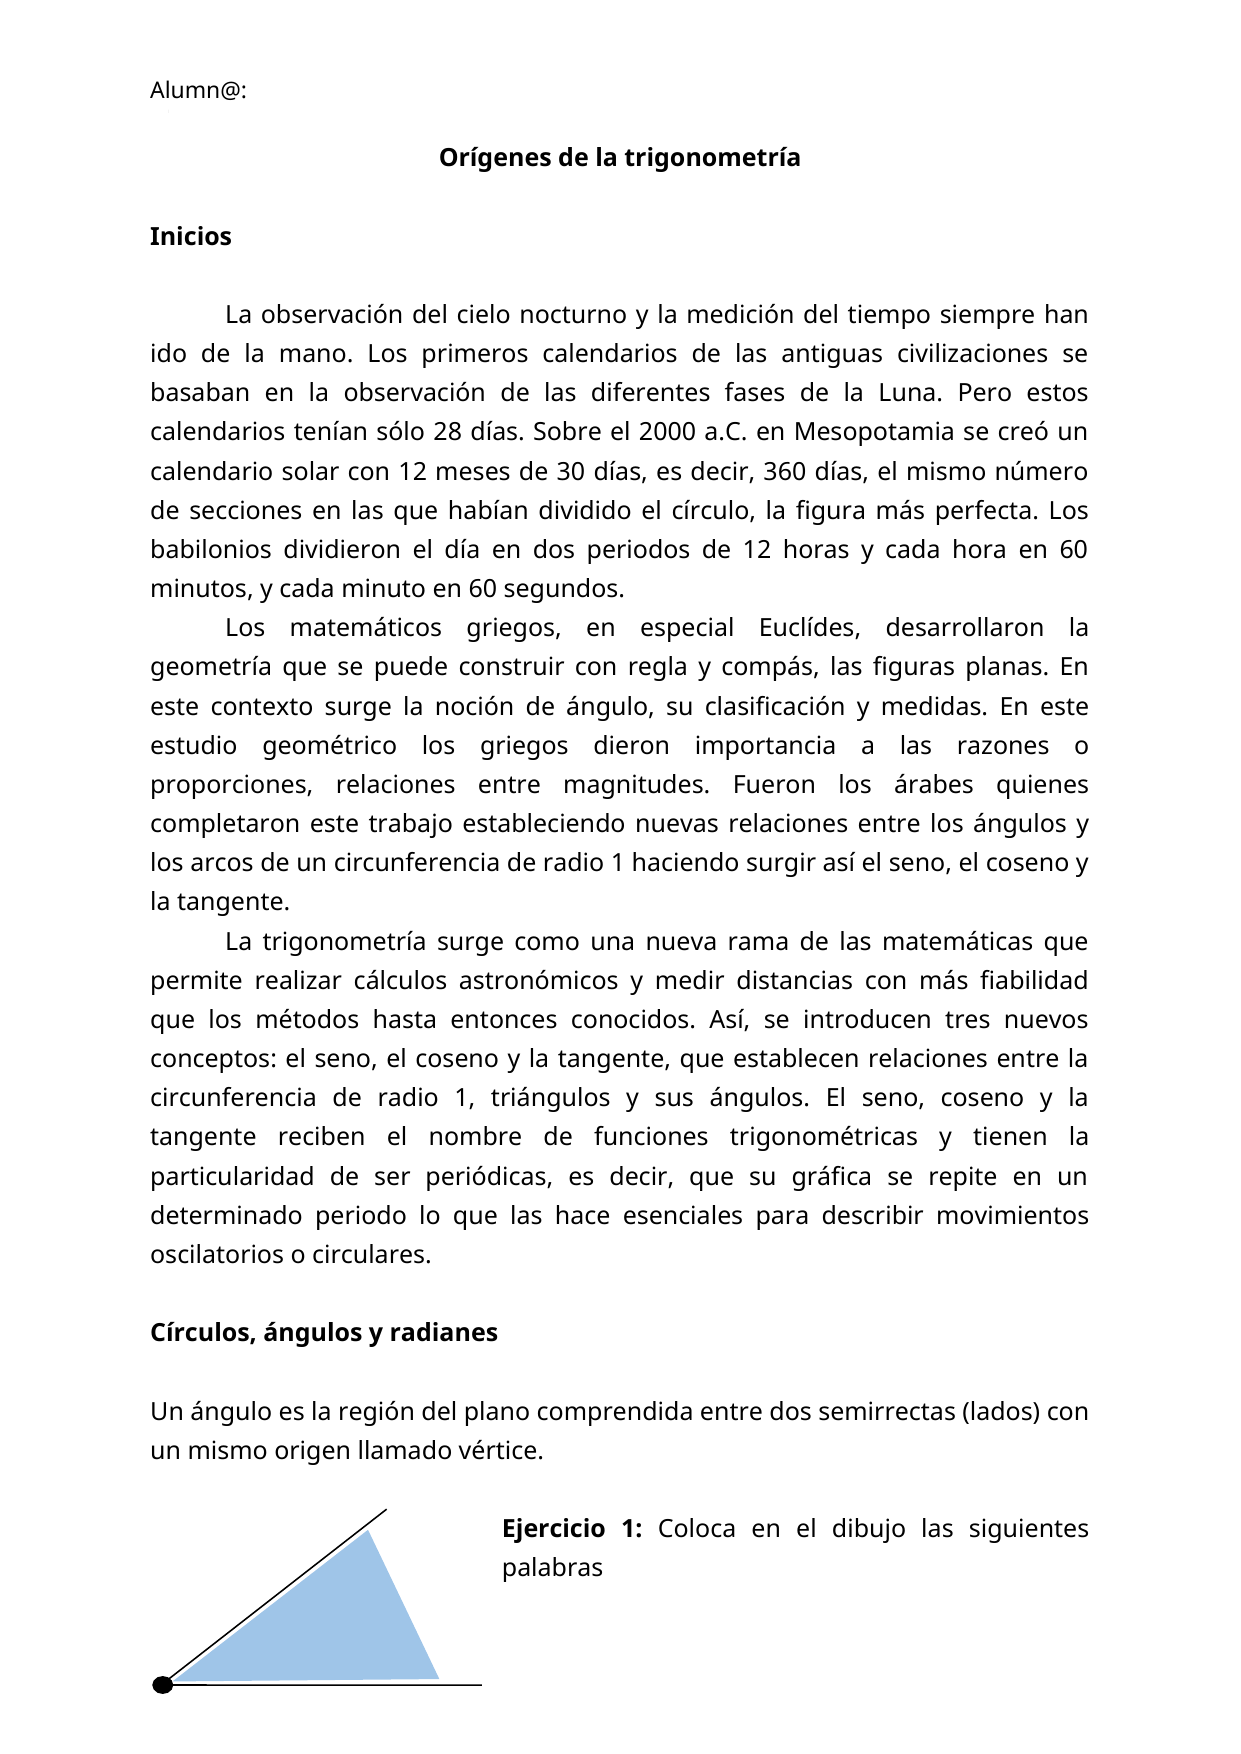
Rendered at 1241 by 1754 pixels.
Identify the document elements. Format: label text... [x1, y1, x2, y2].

text La observación del cielo nocturno y la medición del tiempo siempre han ido de la mano. Los primeros calendarios de las antiguas civilizaciones se basaban en la observación de las diferentes fases de la Luna. Pero estos calendarios tenían sólo 28 días. Sobre el 2000 a.C. en Mesopotamia se creó un calendario solar con 12 meses de 30 días, es decir, 360 días, el mismo número de secciones en las que habían dividido el círculo, la figura más perfecta. Los babilonios dividieron el día en dos periodos de 12 horas y cada hora en 60 minutos, y cada minuto en 60 segundos. [150, 297, 1090, 605]
text [150, 1511, 381, 1584]
text Un ángulo es la región del plano comprendida entre dos semirrectas (lados) con un mismo origen llamado vértice. [150, 1393, 1090, 1466]
text Inicios [150, 218, 1090, 252]
text La trigonometría surge como una nueva rama de las matemáticas que permite realizar cálculos astronómicos y medir distancias con más fiabilidad que los métodos hasta entonces conocidos. Así, se introducen tres nuevos conceptos: el seno, el coseno y la tangente, que establecen relaciones entre la circunferencia de radio 1, triángulos y sus ángulos. El seno, coseno y la tangente reciben el nombre de funciones trigonométricas y tienen la particularidad de ser periódicas, es decir, que su gráfica se repite en un determinado periodo lo que las hace esenciales para describir movimientos oscilatorios o circulares. [150, 923, 1090, 1271]
text Círculos, ángulos y radianes [150, 1315, 1090, 1349]
text Orígenes de la trigonometría [150, 140, 1090, 174]
text Ejercicio 1: Coloca en el dibujo las siguientes palabras [294, 1511, 1090, 1584]
text Alumn@: [150, 74, 1090, 105]
text Los matemáticos griegos, en especial Euclídes, desarrollaron la geometría que se puede construir con regla y compás, las figuras planas. En este contexto surge la noción de ángulo, su clasificación y medidas. En este estudio geométrico los griegos dieron importancia a las razones o proporciones, relaciones entre magnitudes. Fueron los árabes quienes completaron este trabajo estableciendo nuevas relaciones entre los ángulos y los arcos de un circunferencia de radio 1 haciendo surgir así el seno, el coseno y la tangente. [150, 610, 1090, 918]
